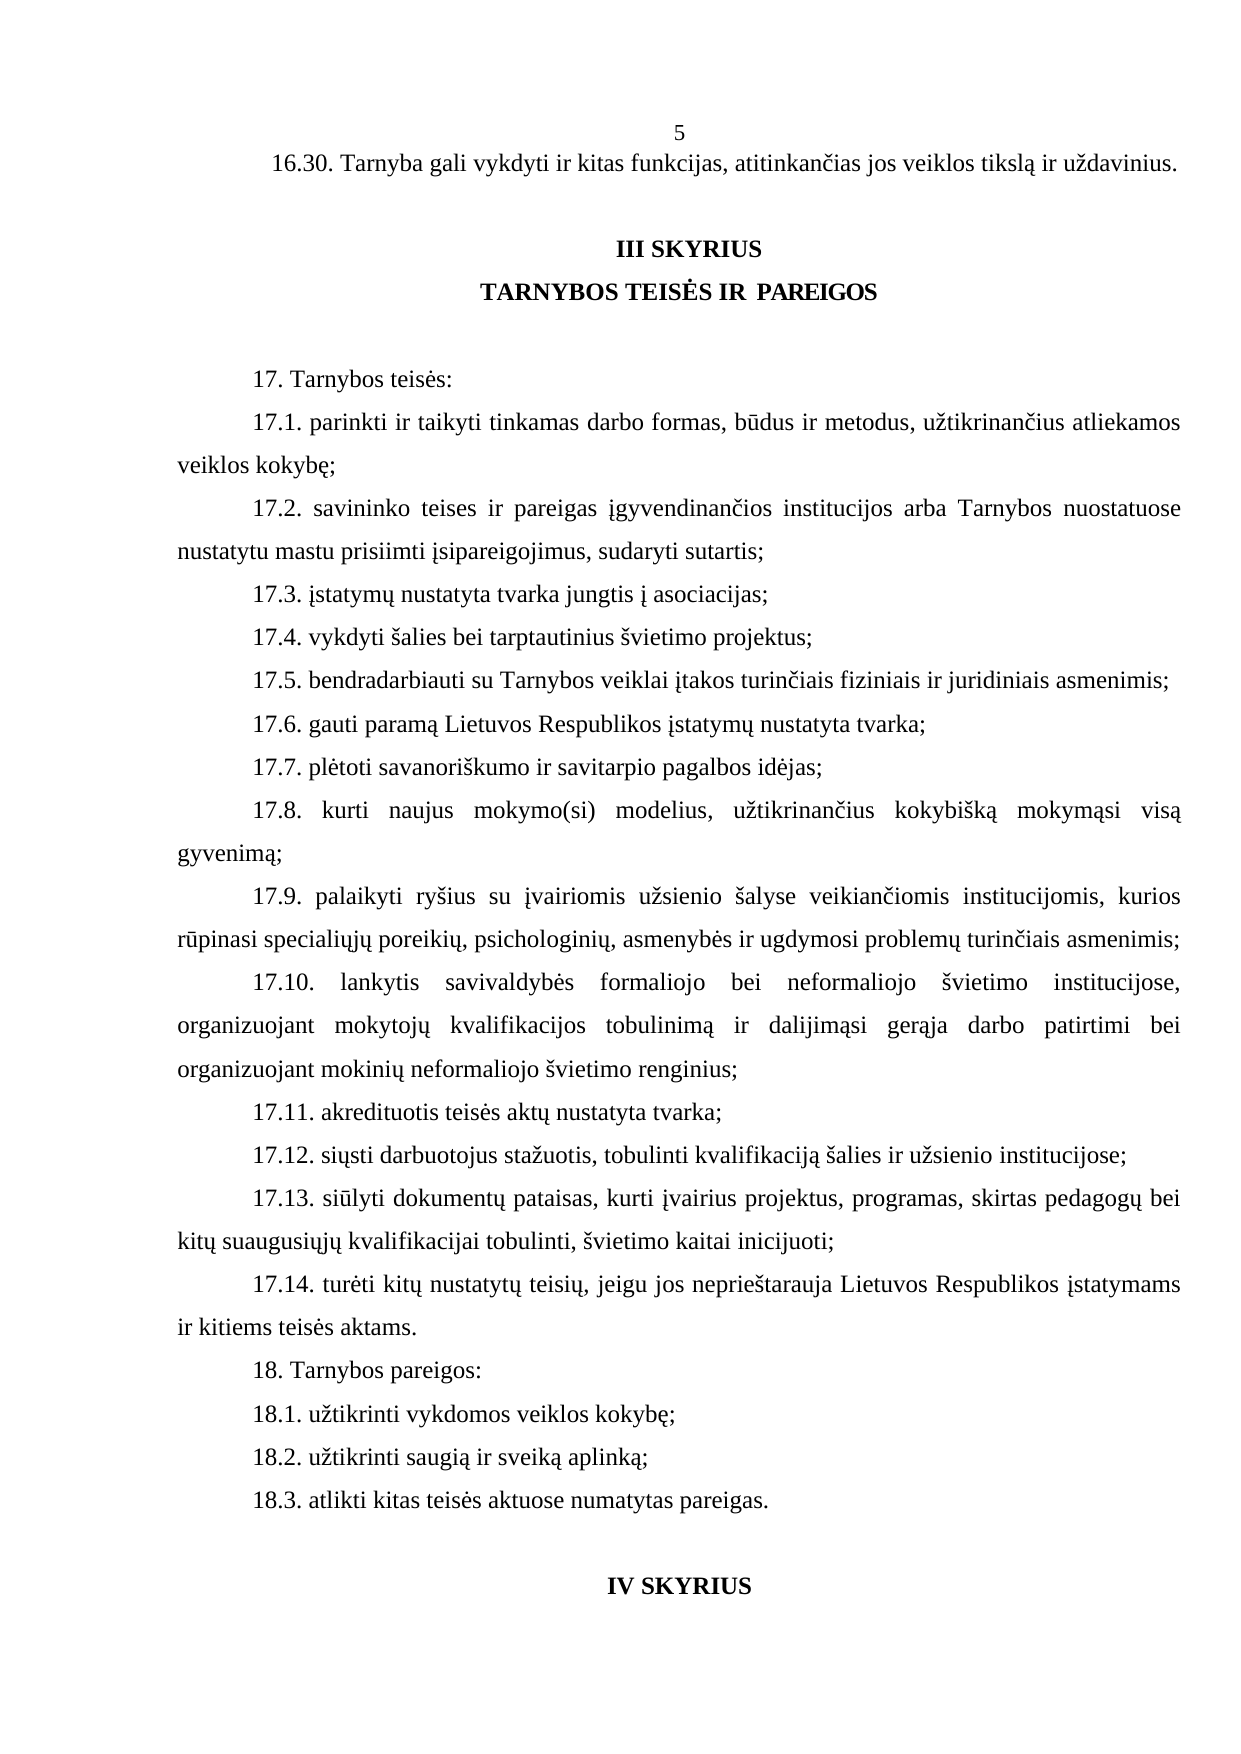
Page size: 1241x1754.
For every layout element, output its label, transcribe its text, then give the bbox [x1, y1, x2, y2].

text 17.7. plėtoti savanoriškumo ir savitarpio pagalbos idėjas; [177, 752, 1182, 781]
text 16.30. Tarnyba gali vykdyti ir kitas funkcijas, atitinkančias jos veiklos tikslą ir uždavinius. [177, 148, 1182, 177]
text III SKYRIUS [177, 234, 1182, 263]
text 17.4. vykdyti šalies bei tarptautinius švietimo projektus; [177, 622, 1182, 651]
text 17.8. kurti naujus mokymo(si) modelius, užtikrinančius kokybišką mokymąsi visą gyvenimą; [177, 795, 1182, 867]
text 17. Tarnybos teisės: [177, 364, 1182, 392]
text 17.5. bendradarbiauti su Tarnybos veiklai įtakos turinčiais fiziniais ir juridiniais asmenimis; [177, 666, 1182, 694]
text 18.1. užtikrinti vykdomos veiklos kokybę; [177, 1399, 1182, 1427]
text 17.10. lankytis savivaldybės formaliojo bei neformaliojo švietimo institucijose, organizuojant mokytojų kvalifikacijos tobulinimą ir dalijimąsi gerąja darbo patirtimi bei organizuojant mokinių neformaliojo švietimo renginius; [177, 967, 1182, 1082]
text 18.3. atlikti kitas teisės aktuose numatytas pareigas. [177, 1485, 1182, 1514]
text 17.9. palaikyti ryšius su įvairiomis užsienio šalyse veikiančiomis institucijomis, kurios rūpinasi specialiųjų poreikių, psichologinių, asmenybės ir ugdymosi problemų turinčiais asmenimis; [177, 881, 1182, 953]
text 17.6. gauti paramą Lietuvos Respublikos įstatymų nustatyta tvarka; [177, 709, 1182, 737]
text 17.1. parinkti ir taikyti tinkamas darbo formas, būdus ir metodus, užtikrinančius atliekamos veiklos kokybę; [177, 407, 1182, 479]
text 17.2. savininko teises ir pareigas įgyvendinančios institucijos arba Tarnybos nuostatuose nustatytu mastu prisiimti įsipareigojimus, sudaryti sutartis; [177, 493, 1182, 565]
text 17.13. siūlyti dokumentų pataisas, kurti įvairius projektus, programas, skirtas pedagogų bei kitų suaugusiųjų kvalifikacijai tobulinti, švietimo kaitai inicijuoti; [177, 1183, 1182, 1255]
text IV SKYRIUS [177, 1571, 1182, 1600]
text 18. Tarnybos pareigos: [177, 1356, 1182, 1384]
text 17.14. turėti kitų nustatytų teisių, jeigu jos neprieštarauja Lietuvos Respublikos įstatymams ir kitiems teisės aktams. [177, 1269, 1182, 1341]
text TARNYBOS TEISĖS IR PAREIGOS [177, 277, 1182, 306]
text 17.3. įstatymų nustatyta tvarka jungtis į asociacijas; [177, 579, 1182, 608]
text 18.2. užtikrinti saugią ir sveiką aplinką; [177, 1442, 1182, 1471]
text 17.12. siųsti darbuotojus stažuotis, tobulinti kvalifikaciją šalies ir užsienio institucijose; [177, 1140, 1182, 1169]
text 17.11. akredituotis teisės aktų nustatyta tvarka; [177, 1097, 1182, 1126]
